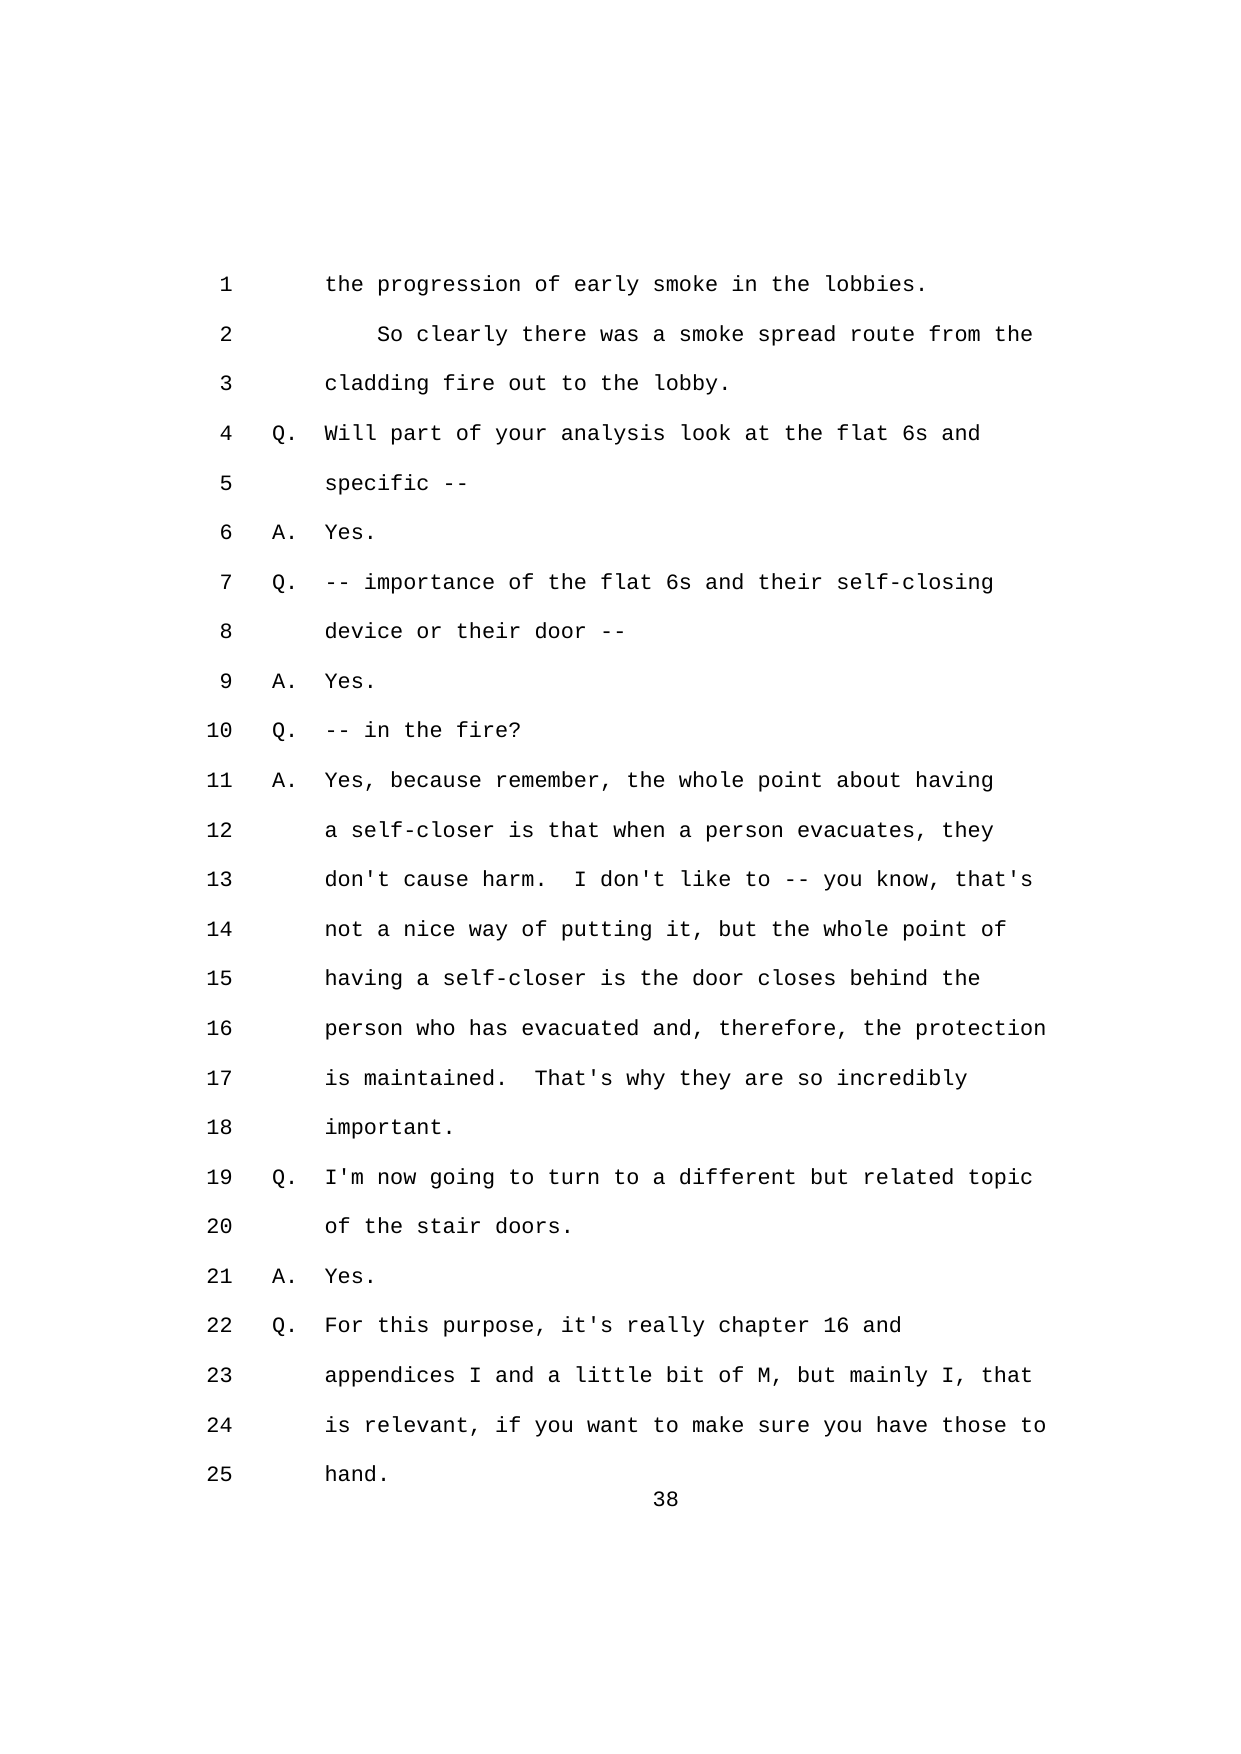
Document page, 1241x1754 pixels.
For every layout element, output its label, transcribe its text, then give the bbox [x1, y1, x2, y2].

text 1 the progression of early smoke in the lobbies. [75, 273, 1165, 298]
text 6 A. Yes. [75, 521, 1165, 546]
text 23 appendices I and a little bit of M, but mainly I, that [75, 1364, 1165, 1389]
text 38 [75, 1488, 1165, 1513]
text 13 don't cause harm. I don't like to -- you know, that's [75, 868, 1165, 893]
text 14 not a nice way of putting it, but the whole point of [75, 918, 1165, 943]
text 18 important. [75, 1116, 1165, 1141]
text 15 having a self-closer is the door closes behind the [75, 967, 1165, 992]
text 19 Q. I'm now going to turn to a different but related topic [75, 1166, 1165, 1191]
text 9 A. Yes. [75, 670, 1165, 695]
text 5 specific -- [75, 472, 1165, 496]
text 3 cladding fire out to the lobby. [75, 372, 1165, 397]
text 22 Q. For this purpose, it's really chapter 16 and [75, 1314, 1165, 1339]
text 21 A. Yes. [75, 1265, 1165, 1290]
text 24 is relevant, if you want to make sure you have those to [75, 1414, 1165, 1438]
text 8 device or their door -- [75, 620, 1165, 645]
text 20 of the stair doors. [75, 1215, 1165, 1240]
text 17 is maintained. That's why they are so incredibly [75, 1067, 1165, 1091]
text 25 hand. [75, 1463, 1165, 1488]
text 2 So clearly there was a smoke spread route from the [75, 323, 1165, 348]
text 16 person who has evacuated and, therefore, the protection [75, 1017, 1165, 1042]
text 4 Q. Will part of your analysis look at the flat 6s and [75, 422, 1165, 447]
text 12 a self-closer is that when a person evacuates, they [75, 819, 1165, 843]
text 7 Q. -- importance of the flat 6s and their self-closing [75, 571, 1165, 596]
text 10 Q. -- in the fire? [75, 719, 1165, 744]
text 11 A. Yes, because remember, the whole point about having [75, 769, 1165, 794]
